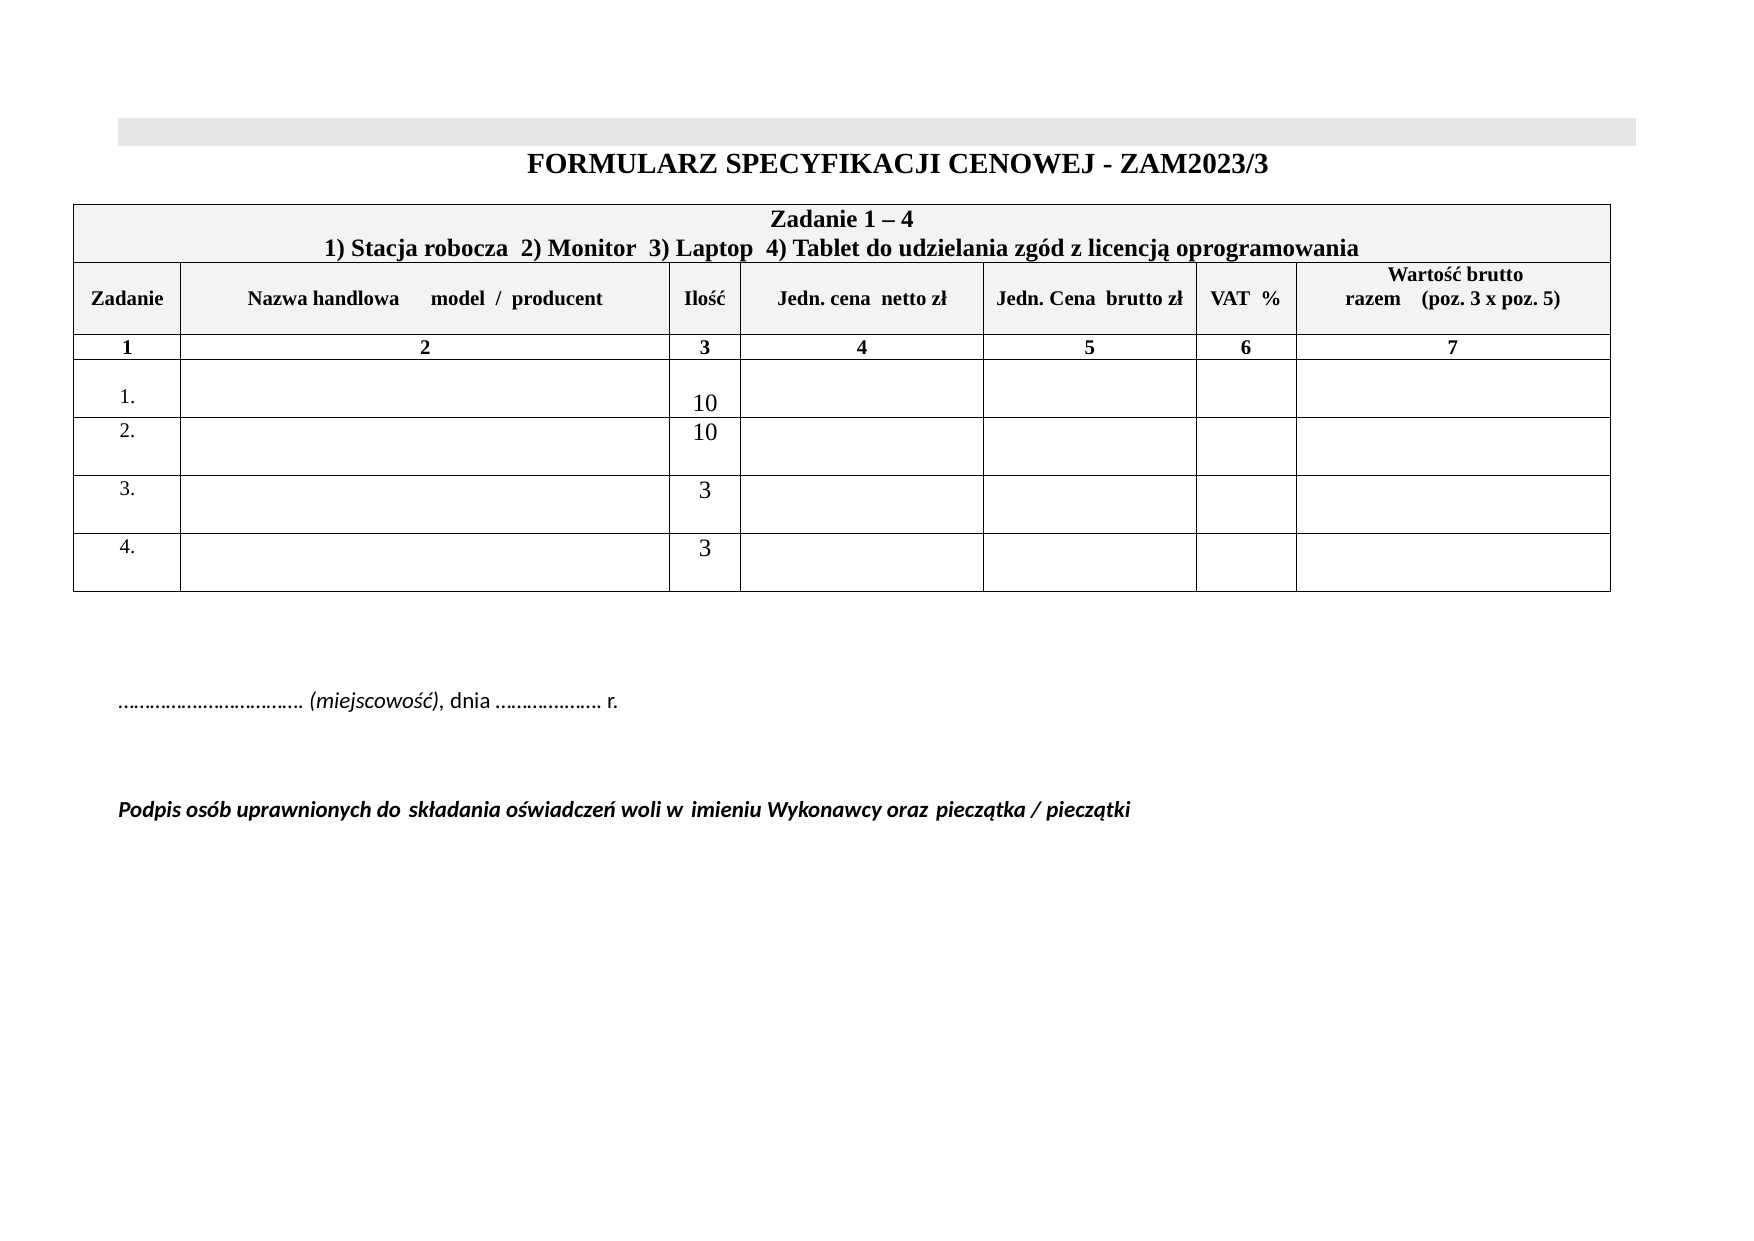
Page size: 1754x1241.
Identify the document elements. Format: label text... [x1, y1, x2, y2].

table_cell Zadanie [74, 263, 180, 334]
table_cell Wartość brutto razem (poz. 3 x poz. 5) [1297, 263, 1610, 334]
table_cell 1. [74, 360, 180, 417]
table_cell VAT % [1197, 263, 1296, 334]
table_cell 3. [74, 476, 180, 533]
table_cell 4 [741, 335, 983, 359]
table_header Zadanie 1 – 4 1) Stacja robocza 2) Monitor 3) Laptop 4) Tablet do udzielania zgód z licencją oprogramowania [74, 205, 1610, 262]
text FORMULARZ SPECYFIKACJI CENOWEJ - ZAM2023/3 [160, 146, 1636, 180]
table_cell 5 [984, 335, 1196, 359]
table_cell [984, 360, 1196, 417]
table_cell [181, 534, 669, 591]
table_cell [741, 418, 983, 475]
table_cell [741, 476, 983, 533]
table_cell 7 [1297, 335, 1610, 359]
table_cell 3 [670, 335, 740, 359]
table_cell [984, 418, 1196, 475]
table_cell Ilość [670, 263, 740, 334]
table_cell Jedn. Cena brutto zł [984, 263, 1196, 334]
table_cell 3 [670, 534, 740, 591]
table_cell 6 [1197, 335, 1296, 359]
table_cell [181, 476, 669, 533]
table_cell 2 [181, 335, 669, 359]
table_cell Jedn. cena netto zł [741, 263, 983, 334]
table_cell [1197, 534, 1296, 591]
text …………….………………. (miejscowość), dnia ………….……. r. [118, 687, 1636, 714]
table_cell [1297, 418, 1610, 475]
table_cell [741, 534, 983, 591]
table_cell [1197, 418, 1296, 475]
table_cell Nazwa handlowa model / producent [181, 263, 669, 334]
table_cell 10 [670, 418, 740, 475]
table_cell [181, 418, 669, 475]
table_cell [1297, 360, 1610, 417]
table_cell 4. [74, 534, 180, 591]
text Podpis osób uprawnionych do składania oświadczeń woli w imieniu Wykonawcy oraz pieczątka / pieczątki [118, 796, 1636, 823]
table_cell 3 [670, 476, 740, 533]
table_cell 2. [74, 418, 180, 475]
table_cell [984, 534, 1196, 591]
table_cell 10 [670, 360, 740, 417]
table_cell 1 [74, 335, 180, 359]
table_cell [984, 476, 1196, 533]
table_cell [741, 360, 983, 417]
table_cell [1297, 476, 1610, 533]
table_cell [1197, 476, 1296, 533]
table_cell [1197, 360, 1296, 417]
table_cell [181, 360, 669, 417]
table_cell [1297, 534, 1610, 591]
